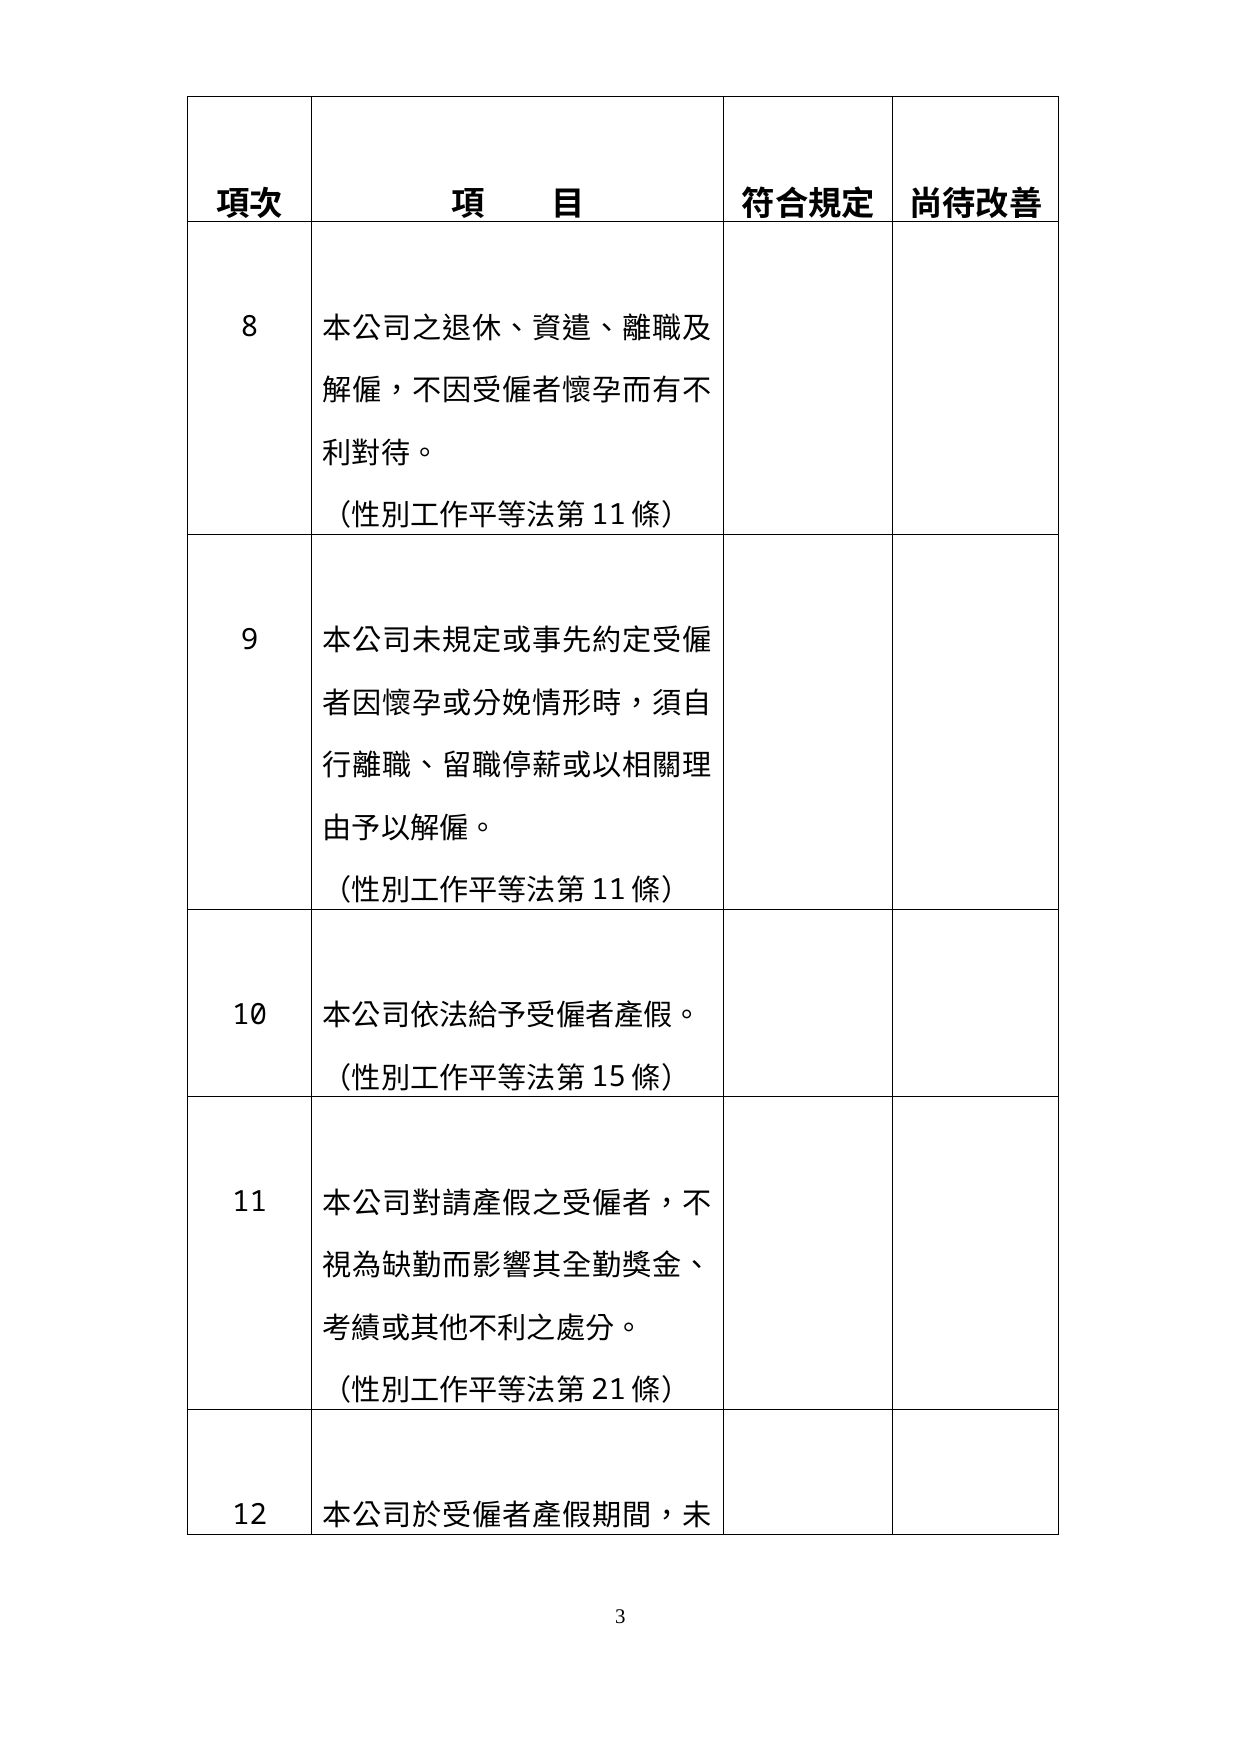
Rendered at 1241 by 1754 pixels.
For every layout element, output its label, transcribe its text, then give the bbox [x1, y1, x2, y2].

table_cell [724, 535, 892, 909]
table_header 項 目 [312, 97, 723, 221]
table_cell 本公司於受僱者產假期間，未 [312, 1410, 723, 1534]
table_cell [724, 1097, 892, 1409]
table_cell [724, 1410, 892, 1534]
table_cell [893, 222, 1058, 534]
table_cell [893, 910, 1058, 1096]
table_cell 10 [188, 910, 311, 1096]
table_cell 8 [188, 222, 311, 534]
table_cell [724, 910, 892, 1096]
table_header 項次 [188, 97, 311, 221]
table_cell [893, 1097, 1058, 1409]
table_cell [893, 535, 1058, 909]
table_cell 本公司未規定或事先約定受僱者因懷孕或分娩情形時，須自行離職、留職停薪或以相關理由予以解僱。 （性別工作平等法第11條） [312, 535, 723, 909]
table_cell 本公司對請產假之受僱者，不視為缺勤而影響其全勤獎金、考績或其他不利之處分。 （性別工作平等法第21條） [312, 1097, 723, 1409]
table_cell 11 [188, 1097, 311, 1409]
table_cell 本公司依法給予受僱者產假。 （性別工作平等法第15條） [312, 910, 723, 1096]
table_cell 12 [188, 1410, 311, 1534]
table_cell 9 [188, 535, 311, 909]
table_header 符合規定 [724, 97, 892, 221]
table_header 尚待改善 [893, 97, 1058, 221]
table_cell [724, 222, 892, 534]
table_cell 本公司之退休、資遣、離職及解僱，不因受僱者懷孕而有不利對待。 （性別工作平等法第11條） [312, 222, 723, 534]
table_cell [893, 1410, 1058, 1534]
